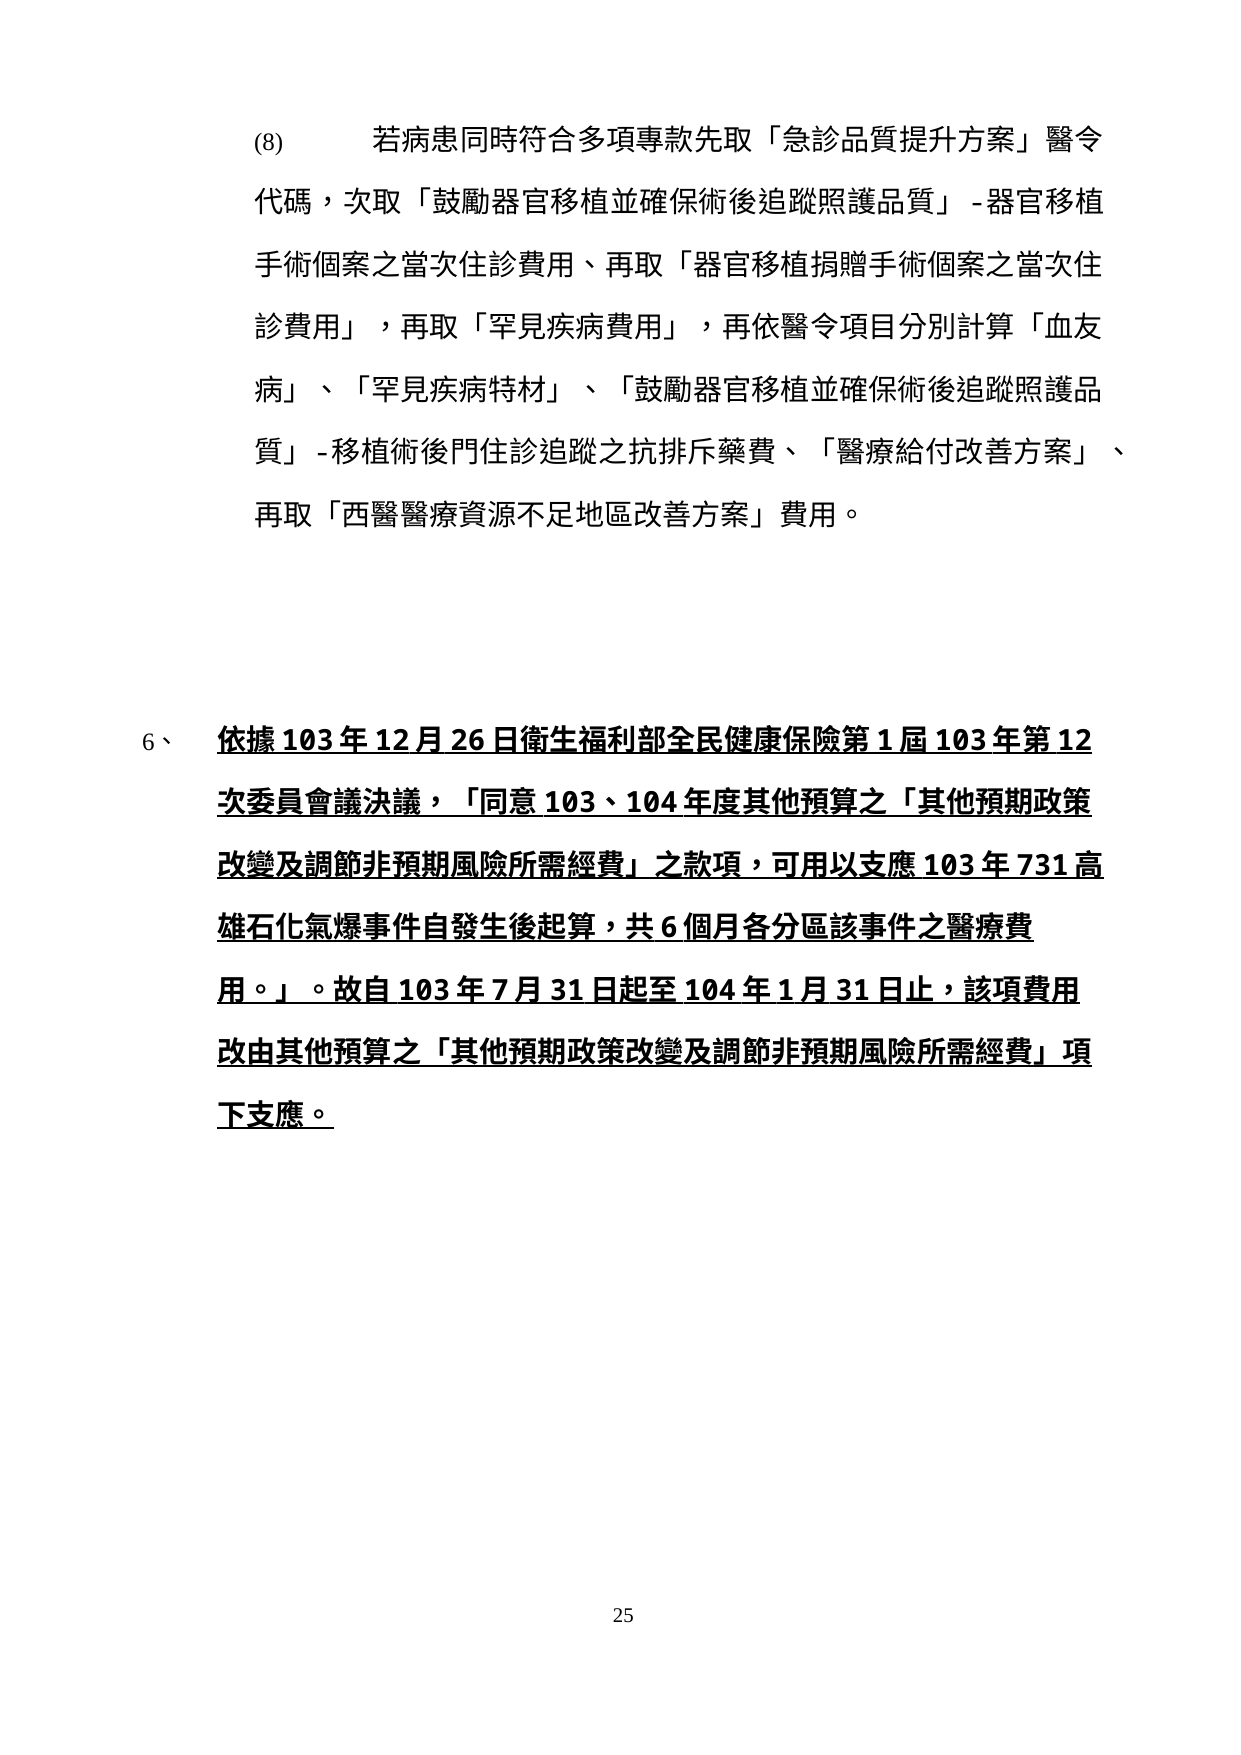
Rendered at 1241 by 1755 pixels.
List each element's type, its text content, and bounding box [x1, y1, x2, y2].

list 依據103年12月26日衛生福利部全民健康保險第1屆103年第12次委員會議決議，「同意103、104年度其他預算之「其他預期政策改變及調節非預期風險所需經費」之款項，可用以支應103年731高雄石化氣爆事件自發生後起算，共6個月各分區該事件之醫療費用。」。故自103年7月31日起至104年1月31日止，該項費用改由其他預算之「其他預期政策改變及調節非預期風險所需經費」項下支應。 [142, 696, 1104, 1133]
list 若病患同時符合多項專款先取「急診品質提升方案」醫令代碼，次取「鼓勵器官移植並確保術後追蹤照護品質」-器官移植手術個案之當次住診費用、再取「器官移植捐贈手術個案之當次住診費用」，再取「罕見疾病費用」，再依醫令項目分別計算「血友病」、「罕見疾病特材」、「鼓勵器官移植並確保術後追蹤照護品質」-移植術後門住診追蹤之抗排斥藥費、「醫療給付改善方案」、再取「西醫醫療資源不足地區改善方案」費用。 [254, 96, 1104, 533]
